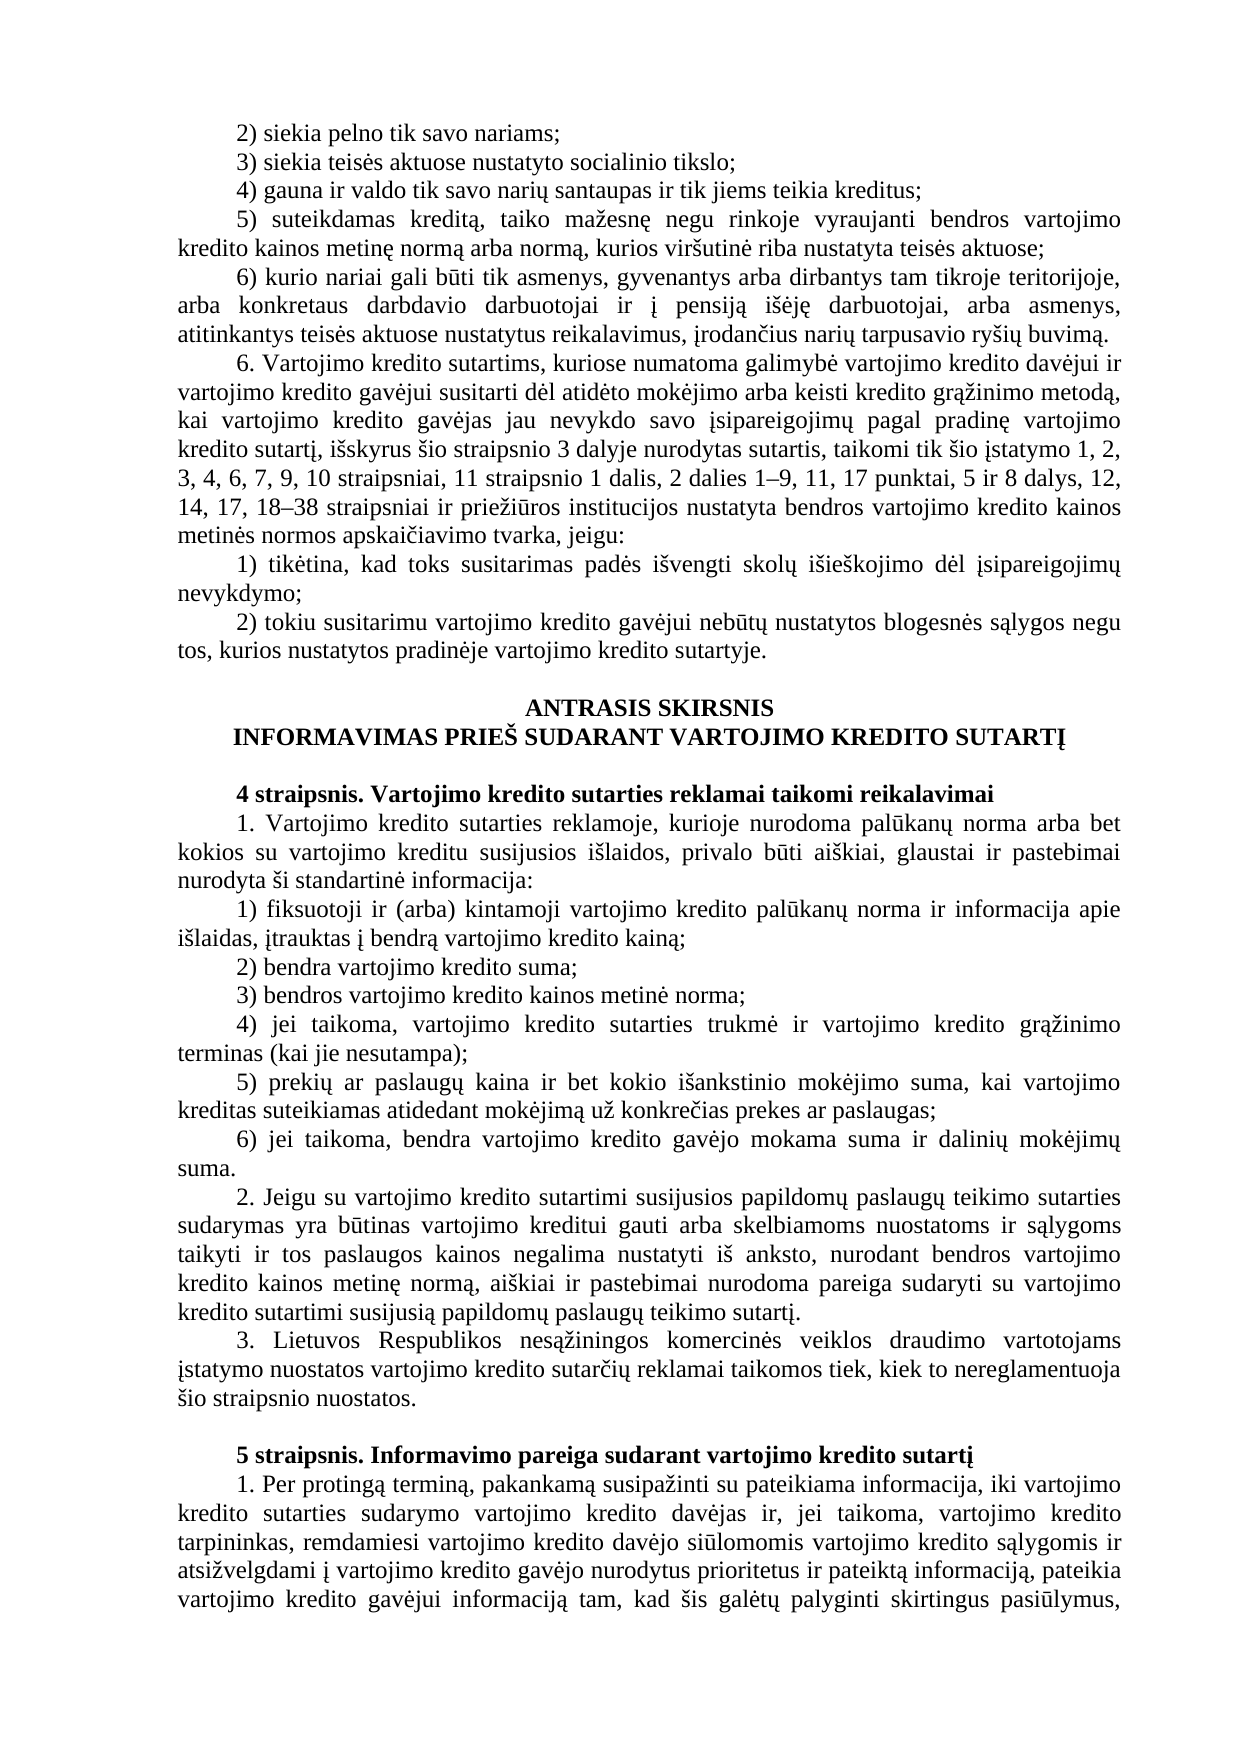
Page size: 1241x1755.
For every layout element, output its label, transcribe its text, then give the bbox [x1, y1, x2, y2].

text 3) bendros vartojimo kredito kainos metinė norma; [177, 981, 1122, 1009]
text 6) jei taikoma, bendra vartojimo kredito gavėjo mokama suma ir dalinių mokėjimų suma. [177, 1124, 1122, 1182]
text 5 straipsnis. Informavimo pareiga sudarant vartojimo kredito sutartį [236, 1441, 1122, 1469]
text INFORMAVIMAS PRIEŠ SUDARANT VARTOJIMO KREDITO SUTARTĮ [177, 722, 1122, 751]
text 3) siekia teisės aktuose nustatyto socialinio tikslo; [177, 147, 1122, 176]
text 4 straipsnis. Vartojimo kredito sutarties reklamai taikomi reikalavimai [236, 779, 1122, 808]
text 4) jei taikoma, vartojimo kredito sutarties trukmė ir vartojimo kredito grąžinimo terminas (kai jie nesutampa); [177, 1009, 1122, 1067]
text 3. Lietuvos Respublikos nesąžiningos komercinės veiklos draudimo vartotojams įstatymo nuostatos vartojimo kredito sutarčių reklamai taikomos tiek, kiek to nereglamentuoja šio straipsnio nuostatos. [177, 1326, 1122, 1412]
text 4) gauna ir valdo tik savo narių santaupas ir tik jiems teikia kreditus; [177, 176, 1122, 204]
text 2. Jeigu su vartojimo kredito sutartimi susijusios papildomų paslaugų teikimo sutarties sudarymas yra būtinas vartojimo kreditui gauti arba skelbiamoms nuostatoms ir sąlygoms taikyti ir tos paslaugos kainos negalima nustatyti iš anksto, nurodant bendros vartojimo kredito kainos metinę normą, aiškiai ir pastebimai nurodoma pareiga sudaryti su vartojimo kredito sutartimi susijusią papildomų paslaugų teikimo sutartį. [177, 1182, 1122, 1326]
text 5) prekių ar paslaugų kaina ir bet kokio išankstinio mokėjimo suma, kai vartojimo kreditas suteikiamas atidedant mokėjimą už konkrečias prekes ar paslaugas; [177, 1067, 1122, 1124]
text ANTRASIS SKIRSNIS [177, 693, 1122, 722]
text 1) fiksuotoji ir (arba) kintamoji vartojimo kredito palūkanų norma ir informacija apie išlaidas, įtrauktas į bendrą vartojimo kredito kainą; [177, 894, 1122, 952]
text 2) bendra vartojimo kredito suma; [177, 952, 1122, 981]
text 1. Per protingą terminą, pakankamą susipažinti su pateikiama informacija, iki vartojimo kredito sutarties sudarymo vartojimo kredito davėjas ir, jei taikoma, vartojimo kredito tarpininkas, remdamiesi vartojimo kredito davėjo siūlomomis vartojimo kredito sąlygomis ir atsižvelgdami į vartojimo kredito gavėjo nurodytus prioritetus ir pateiktą informaciją, pateikia vartojimo kredito gavėjui informaciją tam, kad šis galėtų palyginti skirtingus pasiūlymus, [177, 1469, 1122, 1613]
text 5) suteikdamas kreditą, taiko mažesnę negu rinkoje vyraujanti bendros vartojimo kredito kainos metinę normą arba normą, kurios viršutinė riba nustatyta teisės aktuose; [177, 204, 1122, 262]
text 1. Vartojimo kredito sutarties reklamoje, kurioje nurodoma palūkanų norma arba bet kokios su vartojimo kreditu susijusios išlaidos, privalo būti aiškiai, glaustai ir pastebimai nurodyta ši standartinė informacija: [177, 808, 1122, 894]
text 1) tikėtina, kad toks susitarimas padės išvengti skolų išieškojimo dėl įsipareigojimų nevykdymo; [177, 549, 1122, 607]
text 2) siekia pelno tik savo nariams; [177, 118, 1122, 147]
text 6) kurio nariai gali būti tik asmenys, gyvenantys arba dirbantys tam tikroje teritorijoje, arba konkretaus darbdavio darbuotojai ir į pensiją išėję darbuotojai, arba asmenys, atitinkantys teisės aktuose nustatytus reikalavimus, įrodančius narių tarpusavio ryšių buvimą. [177, 262, 1122, 348]
text 2) tokiu susitarimu vartojimo kredito gavėjui nebūtų nustatytos blogesnės sąlygos negu tos, kurios nustatytos pradinėje vartojimo kredito sutartyje. [177, 607, 1122, 664]
text 6. Vartojimo kredito sutartims, kuriose numatoma galimybė vartojimo kredito davėjui ir vartojimo kredito gavėjui susitarti dėl atidėto mokėjimo arba keisti kredito grąžinimo metodą, kai vartojimo kredito gavėjas jau nevykdo savo įsipareigojimų pagal pradinę vartojimo kredito sutartį, išskyrus šio straipsnio 3 dalyje nurodytas sutartis, taikomi tik šio įstatymo 1, 2, 3, 4, 6, 7, 9, 10 straipsniai, 11 straipsnio 1 dalis, 2 dalies 1–9, 11, 17 punktai, 5 ir 8 dalys, 12, 14, 17, 18–38 straipsniai ir priežiūros institucijos nustatyta bendros vartojimo kredito kainos metinės normos apskaičiavimo tvarka, jeigu: [177, 348, 1122, 549]
